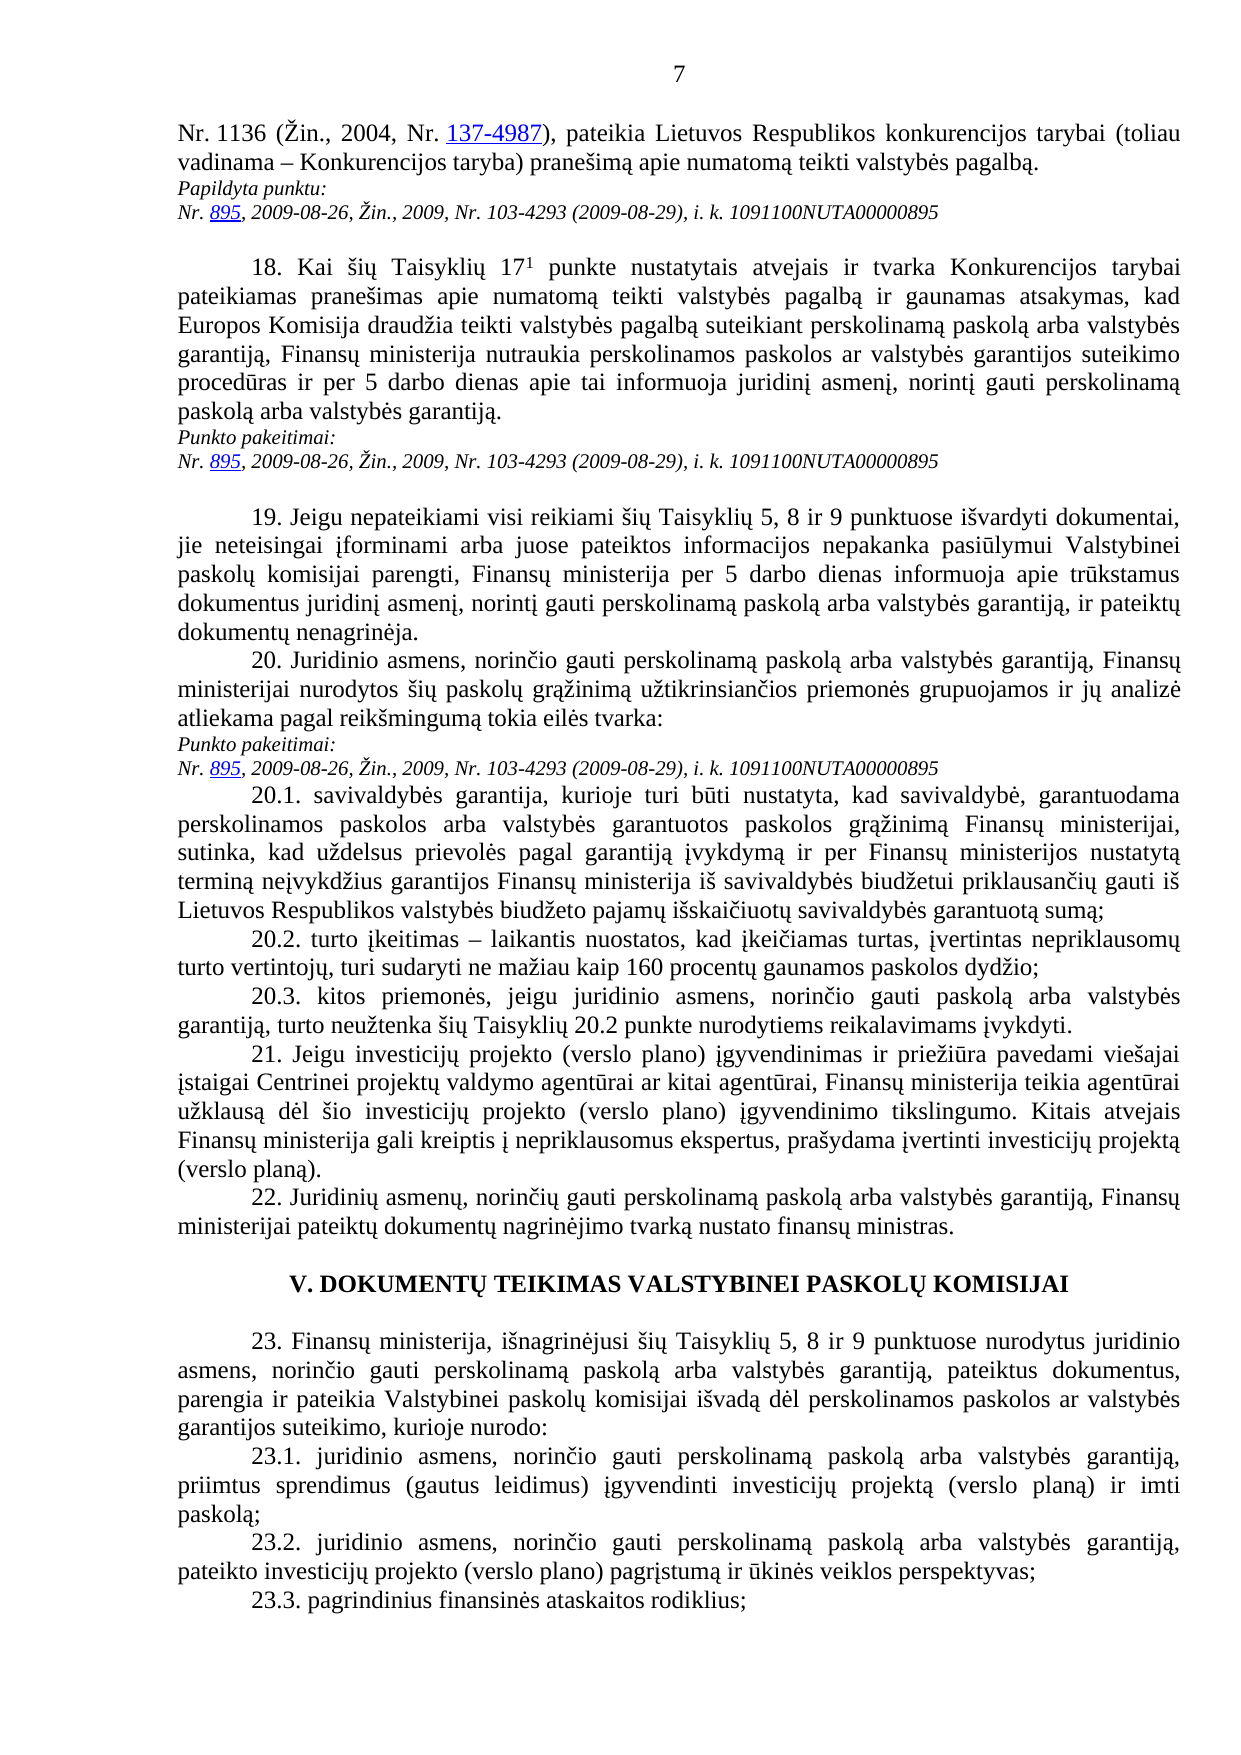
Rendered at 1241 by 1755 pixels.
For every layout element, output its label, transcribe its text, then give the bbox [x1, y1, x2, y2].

text Nr. 1136 (Žin., 2004, Nr. 137-4987), pateikia Lietuvos Respublikos konkurencijos tarybai (toliau vadinama – Konkurencijos taryba) pranešimą apie numatomą teikti valstybės pagalbą. [177, 118, 1181, 176]
text 23.1. juridinio asmens, norinčio gauti perskolinamą paskolą arba valstybės garantiją, priimtus sprendimus (gautus leidimus) įgyvendinti investicijų projektą (verslo planą) ir imti paskolą; [177, 1441, 1181, 1527]
text V. DOKUMENTŲ TEIKIMAS VALSTYBINEI PASKOLŲ KOMISIJAI [177, 1269, 1181, 1297]
text 23.2. juridinio asmens, norinčio gauti perskolinamą paskolą arba valstybės garantiją, pateikto investicijų projekto (verslo plano) pagrįstumą ir ūkinės veiklos perspektyvas; [177, 1527, 1181, 1585]
text Papildyta punktu: [177, 176, 1181, 200]
text Nr. 895, 2009-08-26, Žin., 2009, Nr. 103-4293 (2009-08-29), i. k. 1091100NUTA00000895 [177, 449, 1181, 473]
text 21. Jeigu investicijų projekto (verslo plano) įgyvendinimas ir priežiūra pavedami viešajai įstaigai Centrinei projektų valdymo agentūrai ar kitai agentūrai, Finansų ministerija teikia agentūrai užklausą dėl šio investicijų projekto (verslo plano) įgyvendinimo tikslingumo. Kitais atvejais Finansų ministerija gali kreiptis į nepriklausomus ekspertus, prašydama įvertinti investicijų projektą (verslo planą). [177, 1039, 1181, 1182]
text 20.3. kitos priemonės, jeigu juridinio asmens, norinčio gauti paskolą arba valstybės garantiją, turto neužtenka šių Taisyklių 20.2 punkte nurodytiems reikalavimams įvykdyti. [177, 981, 1181, 1039]
text Nr. 895, 2009-08-26, Žin., 2009, Nr. 103-4293 (2009-08-29), i. k. 1091100NUTA00000895 [177, 200, 1181, 224]
text Punkto pakeitimai: [177, 732, 1181, 756]
text 23. Finansų ministerija, išnagrinėjusi šių Taisyklių 5, 8 ir 9 punktuose nurodytus juridinio asmens, norinčio gauti perskolinamą paskolą arba valstybės garantiją, pateiktus dokumentus, parengia ir pateikia Valstybinei paskolų komisijai išvadą dėl perskolinamos paskolos ar valstybės garantijos suteikimo, kurioje nurodo: [177, 1326, 1181, 1441]
text 20. Juridinio asmens, norinčio gauti perskolinamą paskolą arba valstybės garantiją, Finansų ministerijai nurodytos šių paskolų grąžinimą užtikrinsiančios priemonės grupuojamos ir jų analizė atliekama pagal reikšmingumą tokia eilės tvarka: [177, 646, 1181, 732]
text 18. Kai šių Taisyklių 171 punkte nustatytais atvejais ir tvarka Konkurencijos tarybai pateikiamas pranešimas apie numatomą teikti valstybės pagalbą ir gaunamas atsakymas, kad Europos Komisija draudžia teikti valstybės pagalbą suteikiant perskolinamą paskolą arba valstybės garantiją, Finansų ministerija nutraukia perskolinamos paskolos ar valstybės garantijos suteikimo procedūras ir per 5 darbo dienas apie tai informuoja juridinį asmenį, norintį gauti perskolinamą paskolą arba valstybės garantiją. [177, 252, 1181, 425]
text 22. Juridinių asmenų, norinčių gauti perskolinamą paskolą arba valstybės garantiją, Finansų ministerijai pateiktų dokumentų nagrinėjimo tvarką nustato finansų ministras. [177, 1182, 1181, 1240]
text Nr. 895, 2009-08-26, Žin., 2009, Nr. 103-4293 (2009-08-29), i. k. 1091100NUTA00000895 [177, 756, 1181, 780]
text 23.3. pagrindinius finansinės ataskaitos rodiklius; [177, 1585, 1181, 1614]
text 19. Jeigu nepateikiami visi reikiami šių Taisyklių 5, 8 ir 9 punktuose išvardyti dokumentai, jie neteisingai įforminami arba juose pateiktos informacijos nepakanka pasiūlymui Valstybinei paskolų komisijai parengti, Finansų ministerija per 5 darbo dienas informuoja apie trūkstamus dokumentus juridinį asmenį, norintį gauti perskolinamą paskolą arba valstybės garantiją, ir pateiktų dokumentų nenagrinėja. [177, 502, 1181, 646]
text 20.1. savivaldybės garantija, kurioje turi būti nustatyta, kad savivaldybė, garantuodama perskolinamos paskolos arba valstybės garantuotos paskolos grąžinimą Finansų ministerijai, sutinka, kad uždelsus prievolės pagal garantiją įvykdymą ir per Finansų ministerijos nustatytą terminą neįvykdžius garantijos Finansų ministerija iš savivaldybės biudžetui priklausančių gauti iš Lietuvos Respublikos valstybės biudžeto pajamų išskaičiuotų savivaldybės garantuotą sumą; [177, 780, 1181, 924]
text 20.2. turto įkeitimas – laikantis nuostatos, kad įkeičiamas turtas, įvertintas nepriklausomų turto vertintojų, turi sudaryti ne mažiau kaip 160 procentų gaunamos paskolos dydžio; [177, 924, 1181, 981]
text Punkto pakeitimai: [177, 425, 1181, 449]
